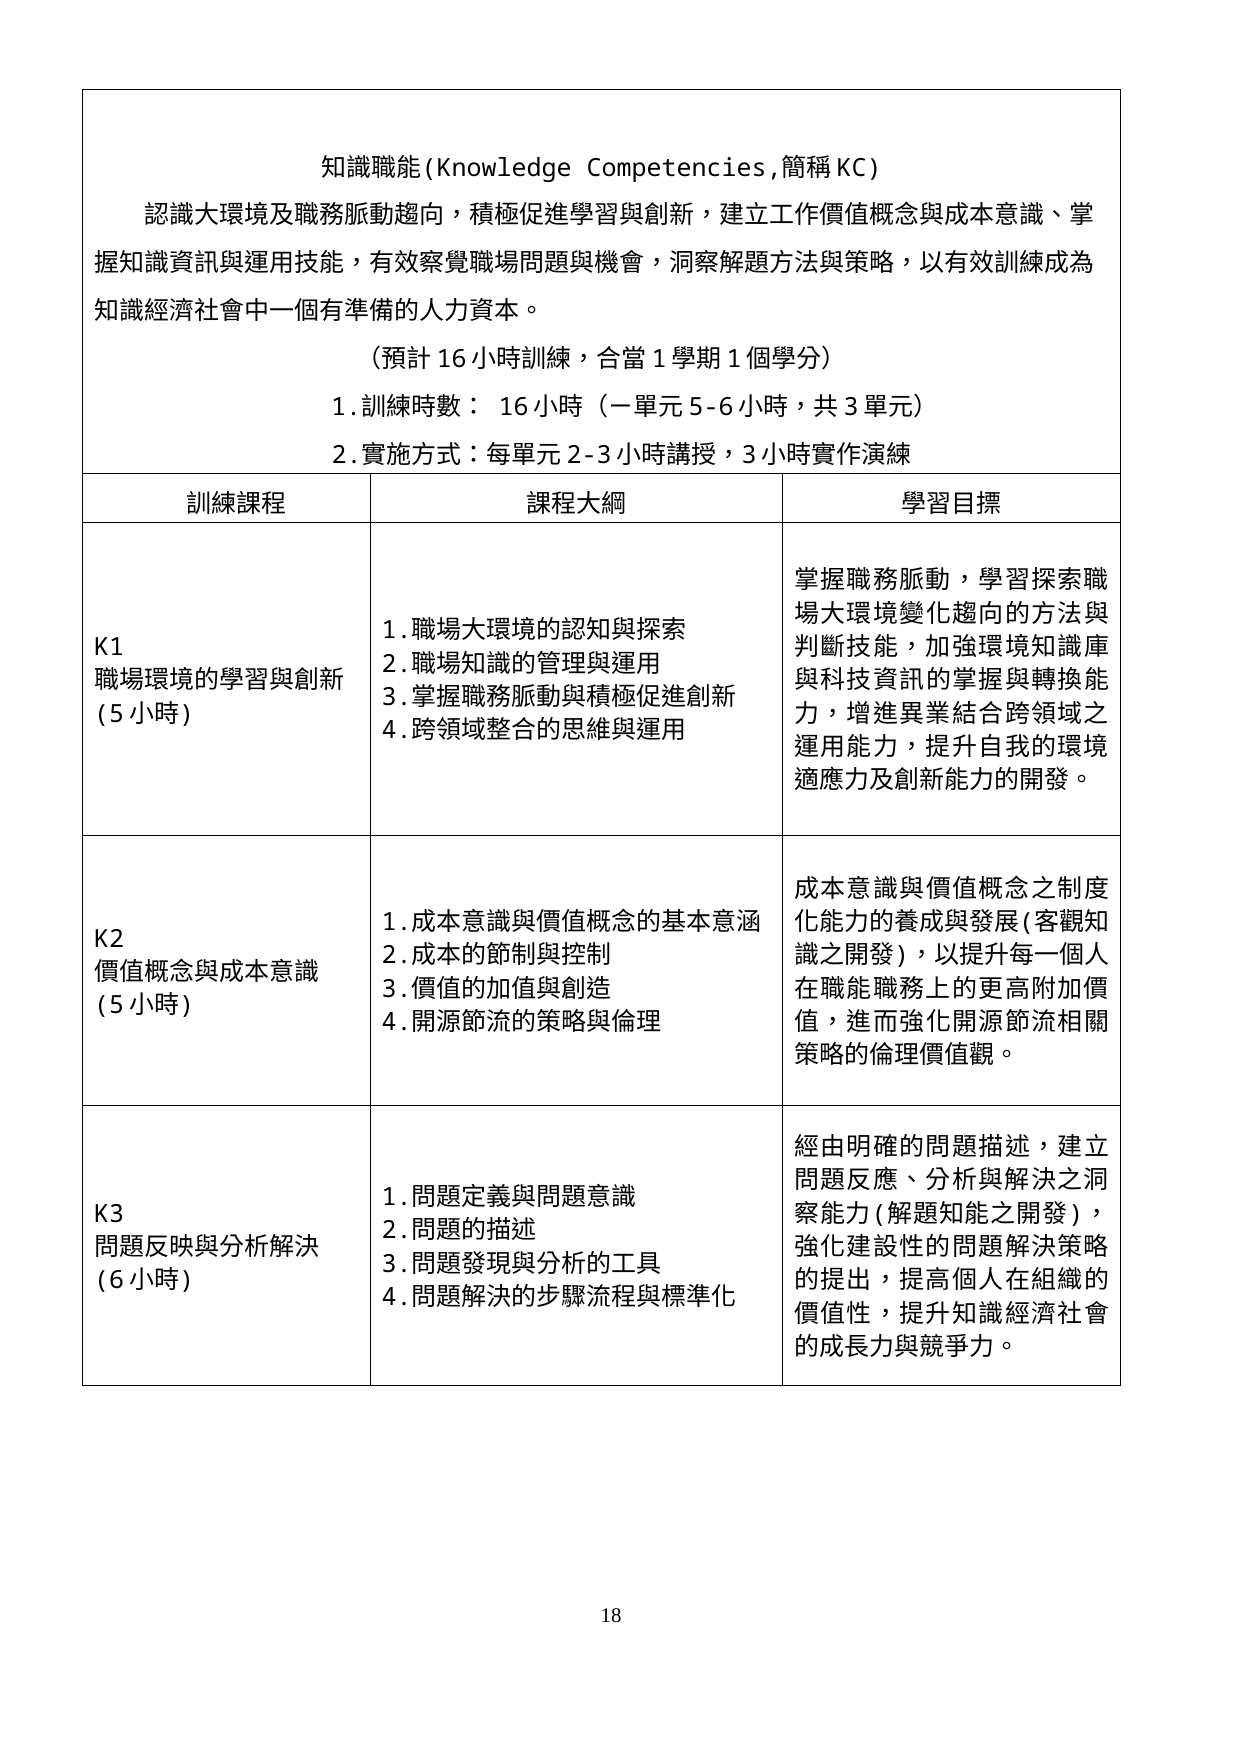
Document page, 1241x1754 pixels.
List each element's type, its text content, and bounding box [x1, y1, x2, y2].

table_cell 1.成本意識與價值概念的基本意涵 2.成本的節制與控制 3.價值的加值與創造 4.開源節流的策略與倫理 [371, 836, 782, 1105]
table_cell K1 職場環境的學習與創新 (5小時) [83, 523, 370, 835]
table_cell 1.職場大環境的認知與探索 2.職場知識的管理與運用 3.掌握職務脈動與積極促進創新 4.跨領域整合的思維與運用 [371, 523, 782, 835]
table_cell K2 價值概念與成本意識 (5小時) [83, 836, 370, 1105]
table_cell 成本意識與價值概念之制度化能力的養成與發展(客觀知識之開發)，以提升每一個人在職能職務上的更高附加價值，進而強化開源節流相關策略的倫理價值觀。 [783, 836, 1120, 1105]
table_cell 訓練課程 [83, 474, 370, 522]
table_cell 知識職能(Knowledge Competencies,簡稱KC) 認識大環境及職務脈動趨向，積極促進學習與創新，建立工作價值概念與成本意識、掌握知識資訊與運用技能，有效察覺職場問題與機會，洞察解題方法與策略，以有效訓練成為知識經濟社會中一個有準備的人力資本。 （預計16小時訓練，合當1學期1個學分） 1.訓練時數： 16小時（ㄧ單元5-6小時，共3單元） 2.實施方式：每單元2-3小時講授，3小時實作演練 [83, 90, 1120, 473]
table_cell 1.問題定義與問題意識 2.問題的描述 3.問題發現與分析的工具 4.問題解決的步驟流程與標準化 [371, 1106, 782, 1384]
table_cell K3 問題反映與分析解決 (6小時) [83, 1106, 370, 1384]
table_cell 課程大綱 [371, 474, 782, 522]
table_cell 掌握職務脈動，學習探索職場大環境變化趨向的方法與判斷技能，加強環境知識庫與科技資訊的掌握與轉換能力，增進異業結合跨領域之運用能力，提升自我的環境適應力及創新能力的開發。 [783, 523, 1120, 835]
table_cell 學習目摽 [783, 474, 1120, 522]
table_cell 經由明確的問題描述，建立問題反應、分析與解決之洞察能力(解題知能之開發)，強化建設性的問題解決策略的提出，提高個人在組織的價值性，提升知識經濟社會的成長力與競爭力。 [783, 1106, 1120, 1384]
